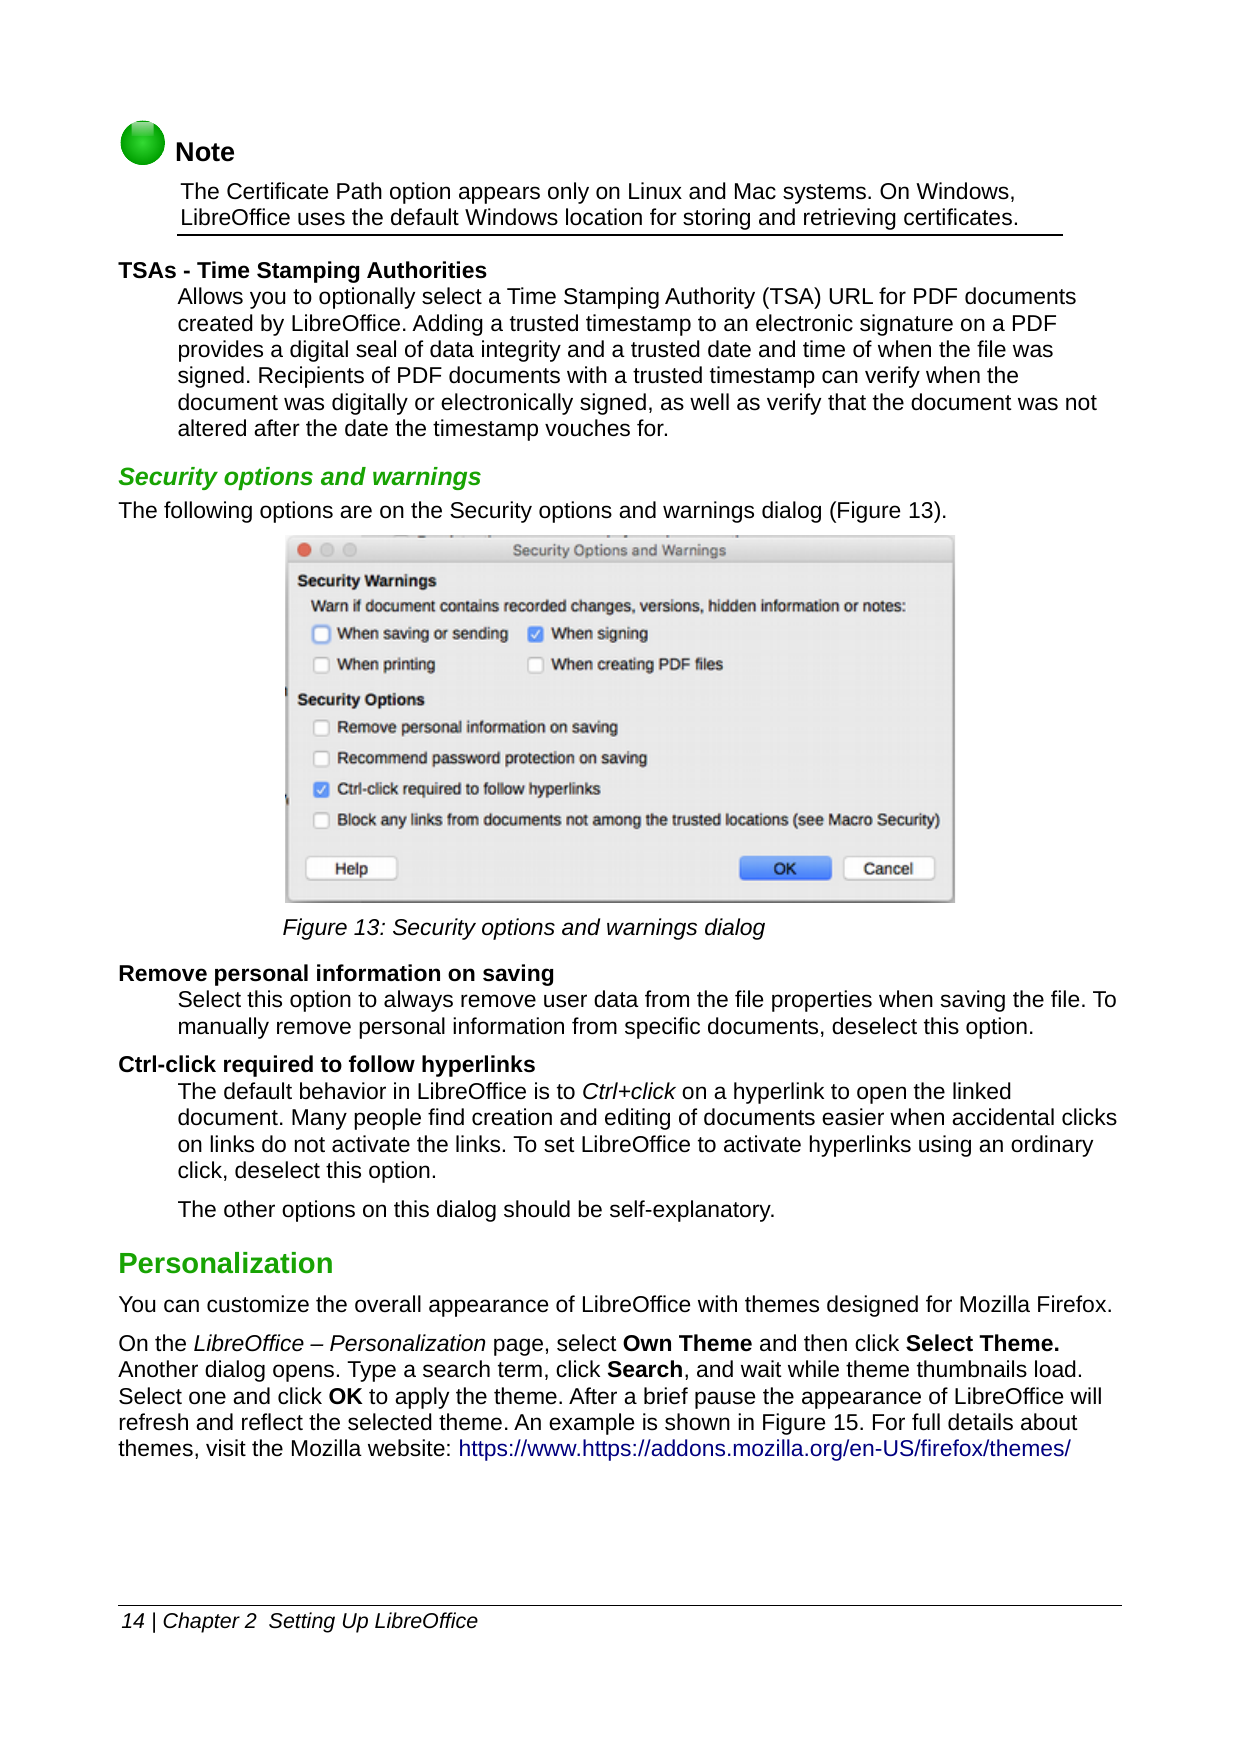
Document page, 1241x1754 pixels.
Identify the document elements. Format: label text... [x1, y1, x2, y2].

text The Certificate Path option appears only on Linux and Mac systems. On Windows, LibreOffice uses the default Windows location for storing and retrieving certificates. [177, 175, 1063, 234]
text Select this option to always remove user data from the file properties when saving the file. To manually remove personal information from specific documents, deselect this option. [177, 986, 1122, 1039]
text On the LibreOffice – Personalization page, select Own Theme and then click Select Theme. Another dialog opens. Type a search term, click Search, and wait while theme thumbnails load. Select one and click OK to apply the theme. After a brief pause the appearance of LibreOffice will refresh and reflect the selected theme. An example is shown in Figure 15. For full details about themes, visit the Mozilla website: https://www.https://addons.mozilla.org/en-US/firefox/themes/ [118, 1330, 1122, 1462]
text Ctrl-click required to follow hyperlinks [118, 1051, 1122, 1078]
text The default behavior in LibreOffice is to Ctrl+click on a hyperlink to open the linked document. Many people find creation and editing of documents easier when accidental clicks on links do not activate the links. To set LibreOffice to activate hyperlinks using an ordinary click, deselect this option. [177, 1078, 1122, 1183]
text The other options on this dialog should be self-explanatory. [177, 1196, 1122, 1222]
text TSAs - Time Stamping Authorities [118, 257, 1122, 283]
picture [285, 535, 956, 903]
subtitle Note [118, 118, 1122, 167]
text The following options are on the Security options and warnings dialog (Figure 13). [118, 497, 1122, 523]
subtitle Personalization [118, 1246, 1122, 1279]
text You can customize the overall appearance of LibreOffice with themes designed for Mozilla Firefox. [118, 1291, 1122, 1317]
text Figure 13: Security options and warnings dialog [282, 914, 958, 941]
text Remove personal information on saving [118, 960, 1122, 986]
text Allows you to optionally select a Time Stamping Authority (TSA) URL for PDF documents created by LibreOffice. Adding a trusted timestamp to an electronic signature on a PDF provides a digital seal of data integrity and a trusted date and time of when the file was signed. Recipients of PDF documents with a trusted timestamp can verify when the document was digitally or electronically signed, as well as verify that the document was not altered after the date the timestamp vouches for. [177, 283, 1122, 441]
subtitle Security options and warnings [118, 462, 1122, 491]
